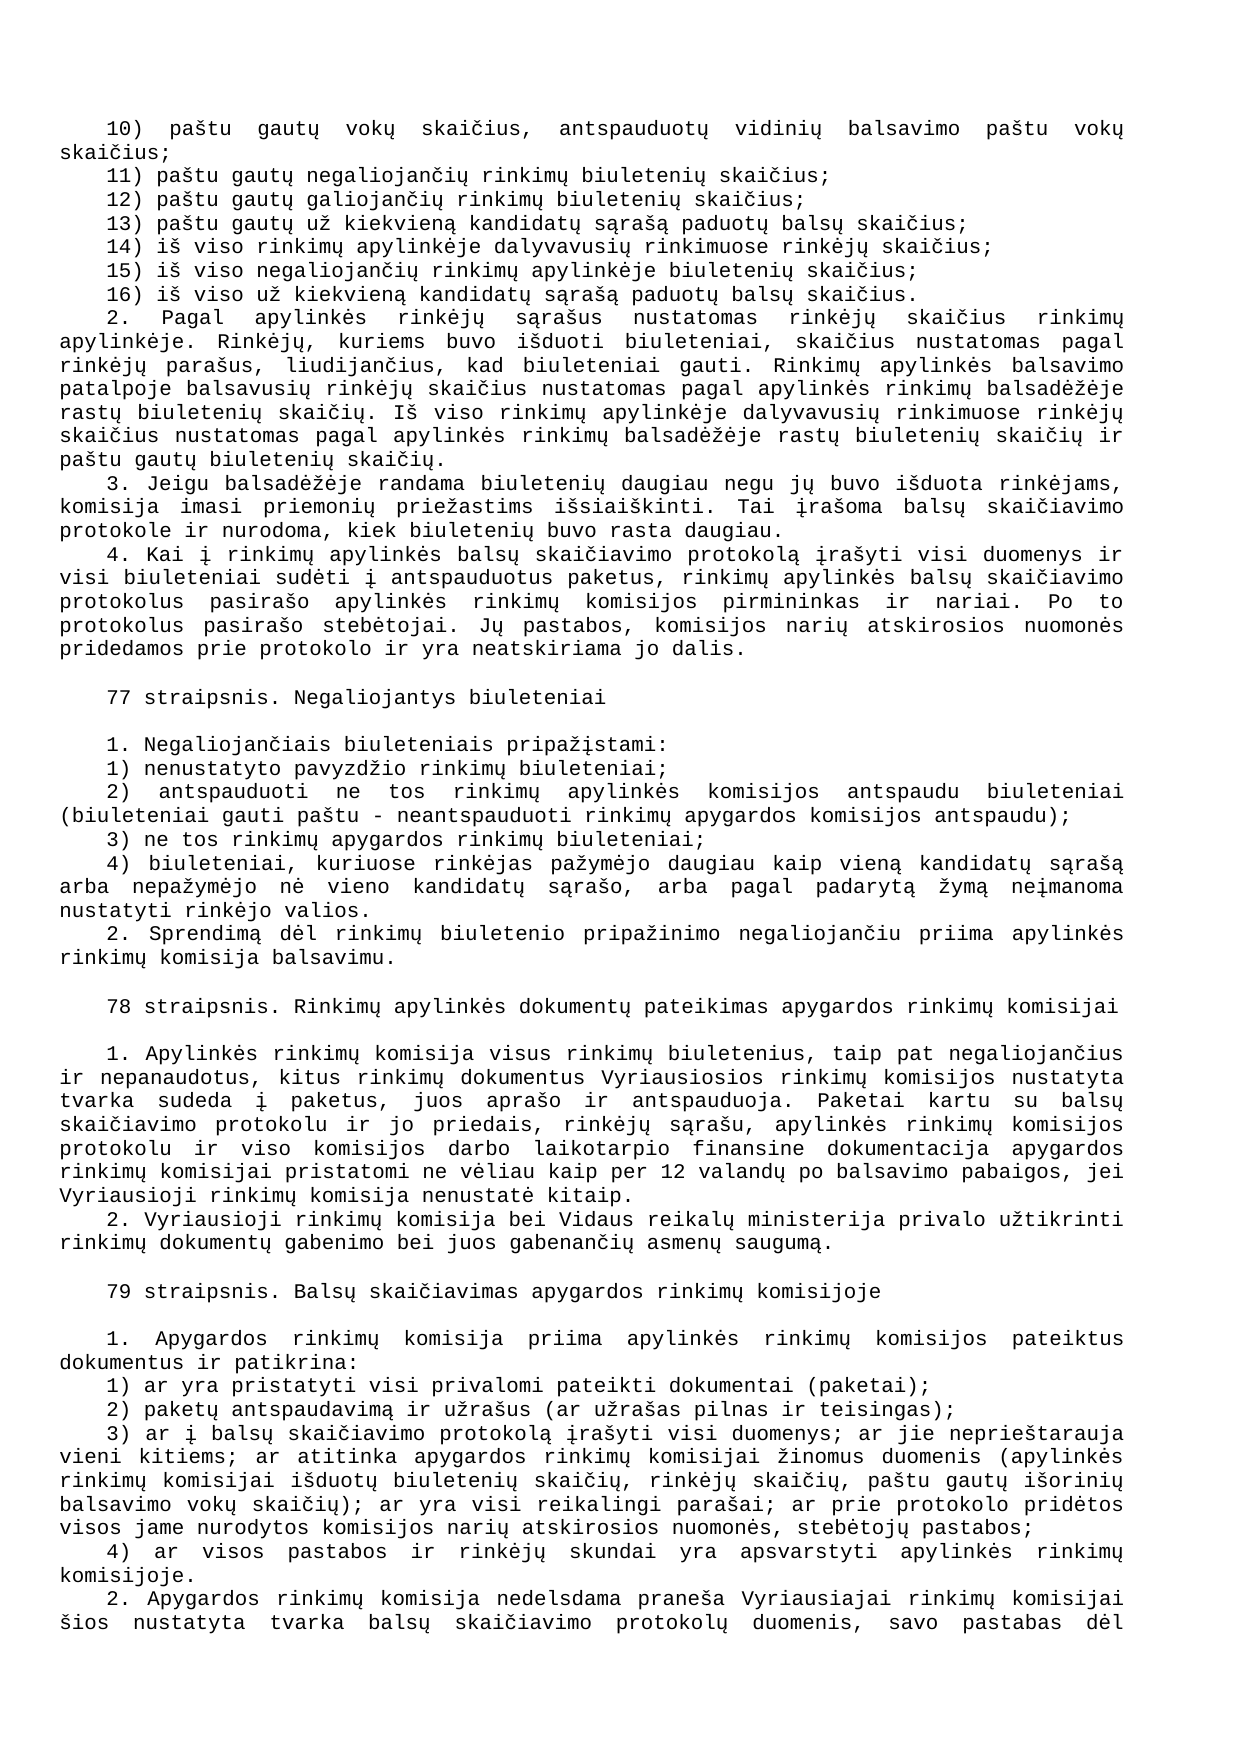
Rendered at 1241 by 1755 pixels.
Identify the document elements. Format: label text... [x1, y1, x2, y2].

text 2. Sprendimą dėl rinkimų biuletenio pripažinimo negaliojančiu priima apylinkės rinkimų komisija balsavimu. [59, 923, 1124, 971]
text 2. Apygardos rinkimų komisija nedelsdama praneša Vyriausiajai rinkimų komisijai šios nustatyta tvarka balsų skaičiavimo protokolų duomenis, savo pastabas dėl [59, 1588, 1124, 1636]
text 10) paštu gautų vokų skaičius, antspauduotų vidinių balsavimo paštu vokų skaičius; [59, 118, 1124, 165]
text 15) iš viso negaliojančių rinkimų apylinkėje biuletenių skaičius; [59, 260, 1124, 284]
text 1) nenustatyto pavyzdžio rinkimų biuleteniai; [59, 758, 1124, 782]
text 78 straipsnis. Rinkimų apylinkės dokumentų pateikimas apygardos rinkimų komisijai [106, 996, 1124, 1019]
text 4. Kai į rinkimų apylinkės balsų skaičiavimo protokolą įrašyti visi duomenys ir visi biuleteniai sudėti į antspauduotus paketus, rinkimų apylinkės balsų skaičiavimo protokolus pasirašo apylinkės rinkimų komisijos pirmininkas ir nariai. Po to protokolus pasirašo stebėtojai. Jų pastabos, komisijos narių atskirosios nuomonės pridedamos prie protokolo ir yra neatskiriama jo dalis. [59, 544, 1124, 662]
text 2) antspauduoti ne tos rinkimų apylinkės komisijos antspaudu biuleteniai (biuleteniai gauti paštu - neantspauduoti rinkimų apygardos komisijos antspaudu); [59, 782, 1124, 829]
text 2. Pagal apylinkės rinkėjų sąrašus nustatomas rinkėjų skaičius rinkimų apylinkėje. Rinkėjų, kuriems buvo išduoti biuleteniai, skaičius nustatomas pagal rinkėjų parašus, liudijančius, kad biuleteniai gauti. Rinkimų apylinkės balsavimo patalpoje balsavusių rinkėjų skaičius nustatomas pagal apylinkės rinkimų balsadėžėje rastų biuletenių skaičių. Iš viso rinkimų apylinkėje dalyvavusių rinkimuose rinkėjų skaičius nustatomas pagal apylinkės rinkimų balsadėžėje rastų biuletenių skaičių ir paštu gautų biuletenių skaičių. [59, 307, 1124, 473]
text 4) ar visos pastabos ir rinkėjų skundai yra apsvarstyti apylinkės rinkimų komisijoje. [59, 1541, 1124, 1588]
text 12) paštu gautų galiojančių rinkimų biuletenių skaičius; [59, 189, 1124, 213]
text 2. Vyriausioji rinkimų komisija bei Vidaus reikalų ministerija privalo užtikrinti rinkimų dokumentų gabenimo bei juos gabenančių asmenų saugumą. [59, 1208, 1124, 1256]
text 1. Apygardos rinkimų komisija priima apylinkės rinkimų komisijos pateiktus dokumentus ir patikrina: [59, 1328, 1124, 1375]
text 3. Jeigu balsadėžėje randama biuletenių daugiau negu jų buvo išduota rinkėjams, komisija imasi priemonių priežastims išsiaiškinti. Tai įrašoma balsų skaičiavimo protokole ir nurodoma, kiek biuletenių buvo rasta daugiau. [59, 473, 1124, 544]
text 4) biuleteniai, kuriuose rinkėjas pažymėjo daugiau kaip vieną kandidatų sąrašą arba nepažymėjo nė vieno kandidatų sąrašo, arba pagal padarytą žymą neįmanoma nustatyti rinkėjo valios. [59, 852, 1124, 923]
text 11) paštu gautų negaliojančių rinkimų biuletenių skaičius; [59, 165, 1124, 189]
text 77 straipsnis. Negaliojantys biuleteniai [59, 687, 1124, 711]
text 1. Apylinkės rinkimų komisija visus rinkimų biuletenius, taip pat negaliojančius ir nepanaudotus, kitus rinkimų dokumentus Vyriausiosios rinkimų komisijos nustatyta tvarka sudeda į paketus, juos aprašo ir antspauduoja. Paketai kartu su balsų skaičiavimo protokolu ir jo priedais, rinkėjų sąrašu, apylinkės rinkimų komisijos protokolu ir viso komisijos darbo laikotarpio finansine dokumentacija apygardos rinkimų komisijai pristatomi ne vėliau kaip per 12 valandų po balsavimo pabaigos, jei Vyriausioji rinkimų komisija nenustatė kitaip. [59, 1043, 1124, 1208]
text 13) paštu gautų už kiekvieną kandidatų sąrašą paduotų balsų skaičius; [59, 213, 1124, 236]
text 79 straipsnis. Balsų skaičiavimas apygardos rinkimų komisijoje [59, 1281, 1124, 1304]
text 2) paketų antspaudavimą ir užrašus (ar užrašas pilnas ir teisingas); [59, 1399, 1124, 1423]
text 3) ar į balsų skaičiavimo protokolą įrašyti visi duomenys; ar jie neprieštarauja vieni kitiems; ar atitinka apygardos rinkimų komisijai žinomus duomenis (apylinkės rinkimų komisijai išduotų biuletenių skaičių, rinkėjų skaičių, paštu gautų išorinių balsavimo vokų skaičių); ar yra visi reikalingi parašai; ar prie protokolo pridėtos visos jame nurodytos komisijos narių atskirosios nuomonės, stebėtojų pastabos; [59, 1423, 1124, 1541]
text 1) ar yra pristatyti visi privalomi pateikti dokumentai (paketai); [59, 1375, 1124, 1399]
text 14) iš viso rinkimų apylinkėje dalyvavusių rinkimuose rinkėjų skaičius; [59, 236, 1124, 260]
text 3) ne tos rinkimų apygardos rinkimų biuleteniai; [59, 829, 1124, 852]
text 1. Negaliojančiais biuleteniais pripažįstami: [59, 734, 1124, 758]
text 16) iš viso už kiekvieną kandidatų sąrašą paduotų balsų skaičius. [59, 284, 1124, 307]
